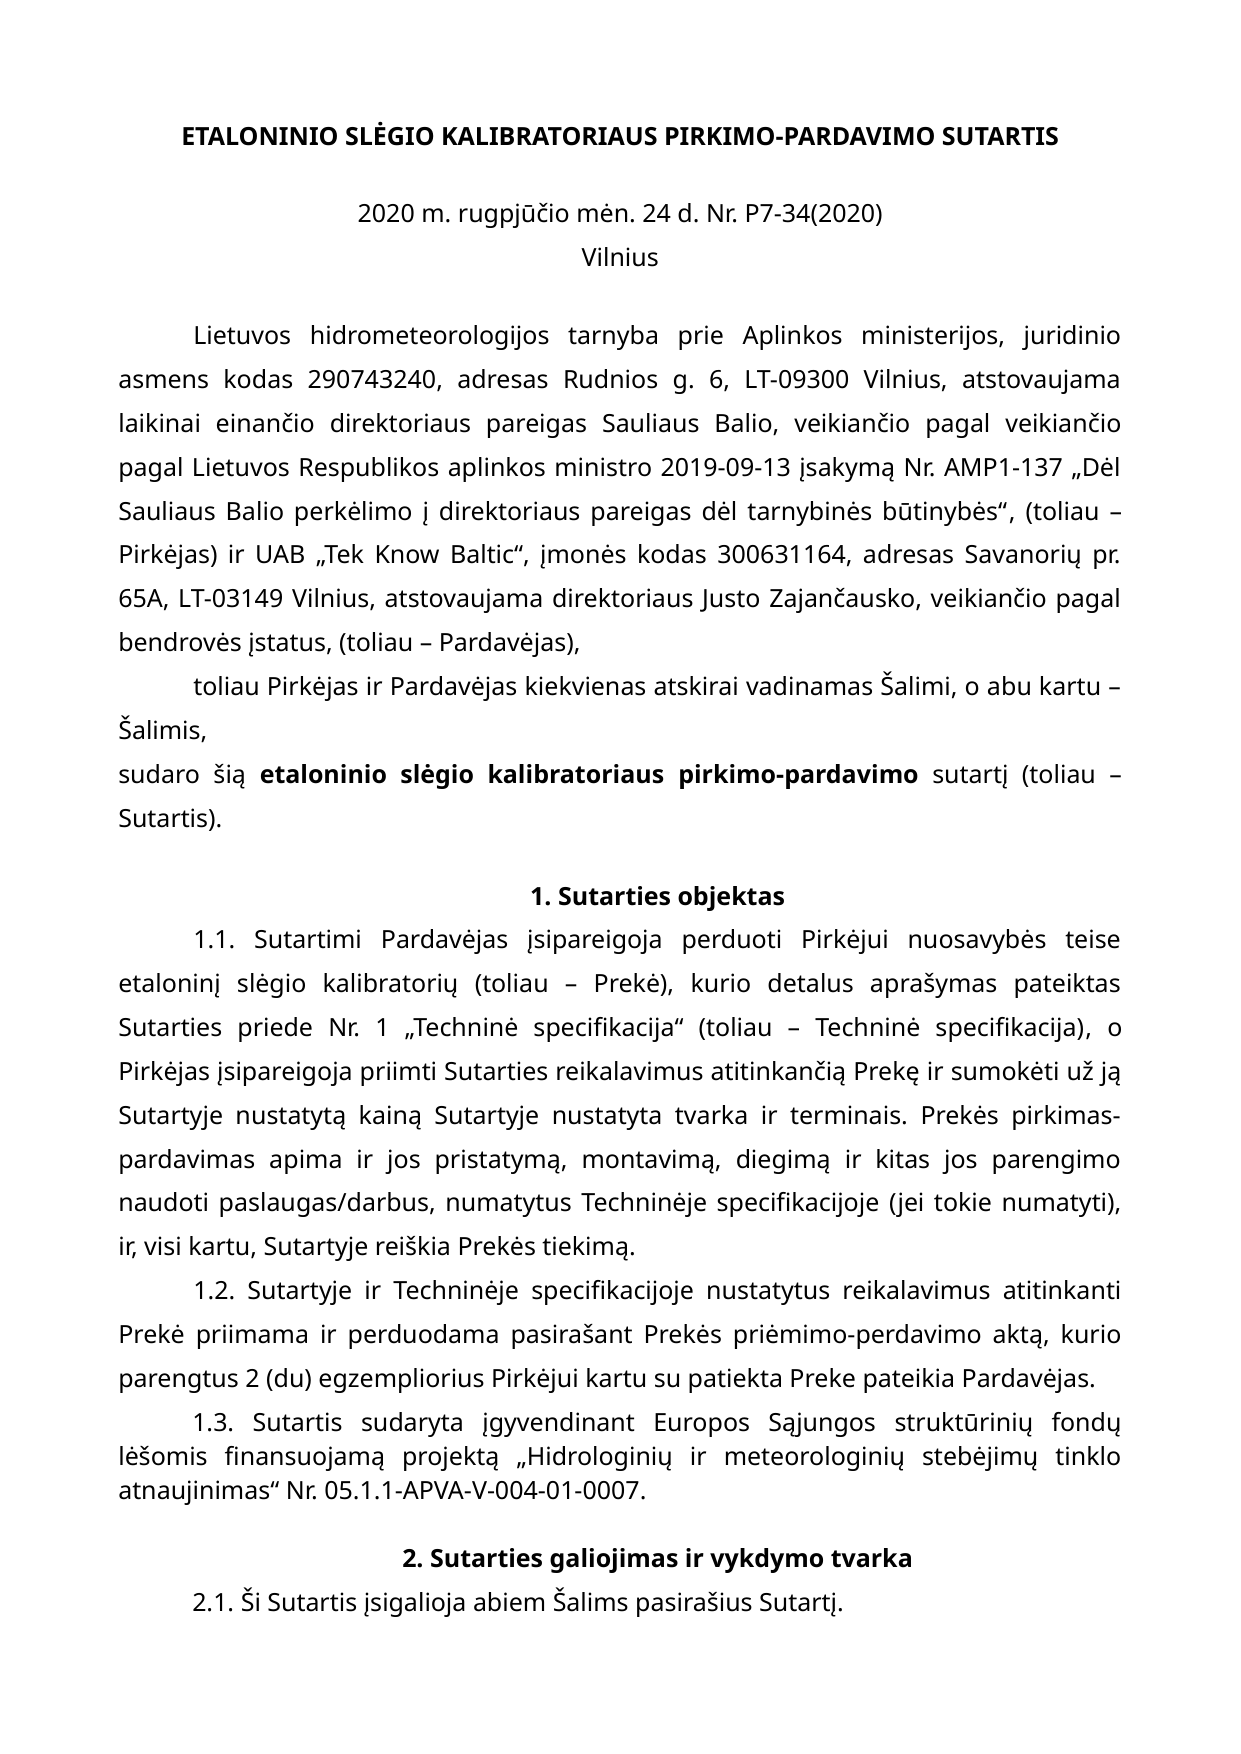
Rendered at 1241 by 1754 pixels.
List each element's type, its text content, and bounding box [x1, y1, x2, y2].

text ETALONINIO SLĖGIO KALIBRATORIAUS PIRKIMO-PARDAVIMO SUTARTIS [118, 118, 1122, 162]
text 2020 m. rugpjūčio mėn. 24 d. Nr. P7-34(2020) [118, 196, 1122, 240]
text 1.2. Sutartyje ir Techninėje specifikacijoje nustatytus reikalavimus atitinkanti Prekė priimama ir perduodama pasirašant Prekės priėmimo-perdavimo aktą, kurio parengtus 2 (du) egzempliorius Pirkėjui kartu su patiekta Preke pateikia Pardavėjas. [118, 1273, 1122, 1404]
text 1. Sutarties objektas [118, 878, 1122, 922]
text Vilnius [118, 240, 1122, 284]
text toliau Pirkėjas ir Pardavėjas kiekvienas atskirai vadinamas Šalimi, o abu kartu – Šalimis, [118, 669, 1122, 756]
text 2. Sutarties galiojimas ir vykdymo tvarka [118, 1541, 1122, 1584]
text 2.1. Ši Sutartis įsigalioja abiem Šalims pasirašius Sutartį. [118, 1584, 1122, 1628]
text 1.1. Sutartimi Pardavėjas įsipareigoja perduoti Pirkėjui nuosavybės teise etaloninį slėgio kalibratorių (toliau – Prekė), kurio detalus aprašymas pateiktas Sutarties priede Nr. 1 „Techninė specifikacija“ (toliau – Techninė specifikacija), o Pirkėjas įsipareigoja priimti Sutarties reikalavimus atitinkančią Prekę ir sumokėti už ją Sutartyje nustatytą kainą Sutartyje nustatyta tvarka ir terminais. Prekės pirkimas-pardavimas apima ir jos pristatymą, montavimą, diegimą ir kitas jos parengimo naudoti paslaugas/darbus, numatytus Techninėje specifikacijoje (jei tokie numatyti), ir, visi kartu, Sutartyje reiškia Prekės tiekimą. [118, 922, 1122, 1273]
text 1.3. Sutartis sudaryta įgyvendinant Europos Sąjungos struktūrinių fondų lėšomis finansuojamą projektą „Hidrologinių ir meteorologinių stebėjimų tinklo atnaujinimas“ Nr. 05.1.1-APVA-V-004-01-0007. [118, 1404, 1122, 1507]
text sudaro šią etaloninio slėgio kalibratoriaus pirkimo-pardavimo sutartį (toliau – Sutartis). [118, 756, 1122, 844]
text Lietuvos hidrometeorologijos tarnyba prie Aplinkos ministerijos, juridinio asmens kodas 290743240, adresas Rudnios g. 6, LT-09300 Vilnius, atstovaujama laikinai einančio direktoriaus pareigas Sauliaus Balio, veikiančio pagal veikiančio pagal Lietuvos Respublikos aplinkos ministro 2019-09-13 įsakymą Nr. AMP1-137 „Dėl Sauliaus Balio perkėlimo į direktoriaus pareigas dėl tarnybinės būtinybės“, (toliau – Pirkėjas) ir UAB „Tek Know Baltic“, įmonės kodas 300631164, adresas Savanorių pr. 65A, LT-03149 Vilnius, atstovaujama direktoriaus Justo Zajančausko, veikiančio pagal bendrovės įstatus, (toliau – Pardavėjas), [118, 318, 1122, 669]
